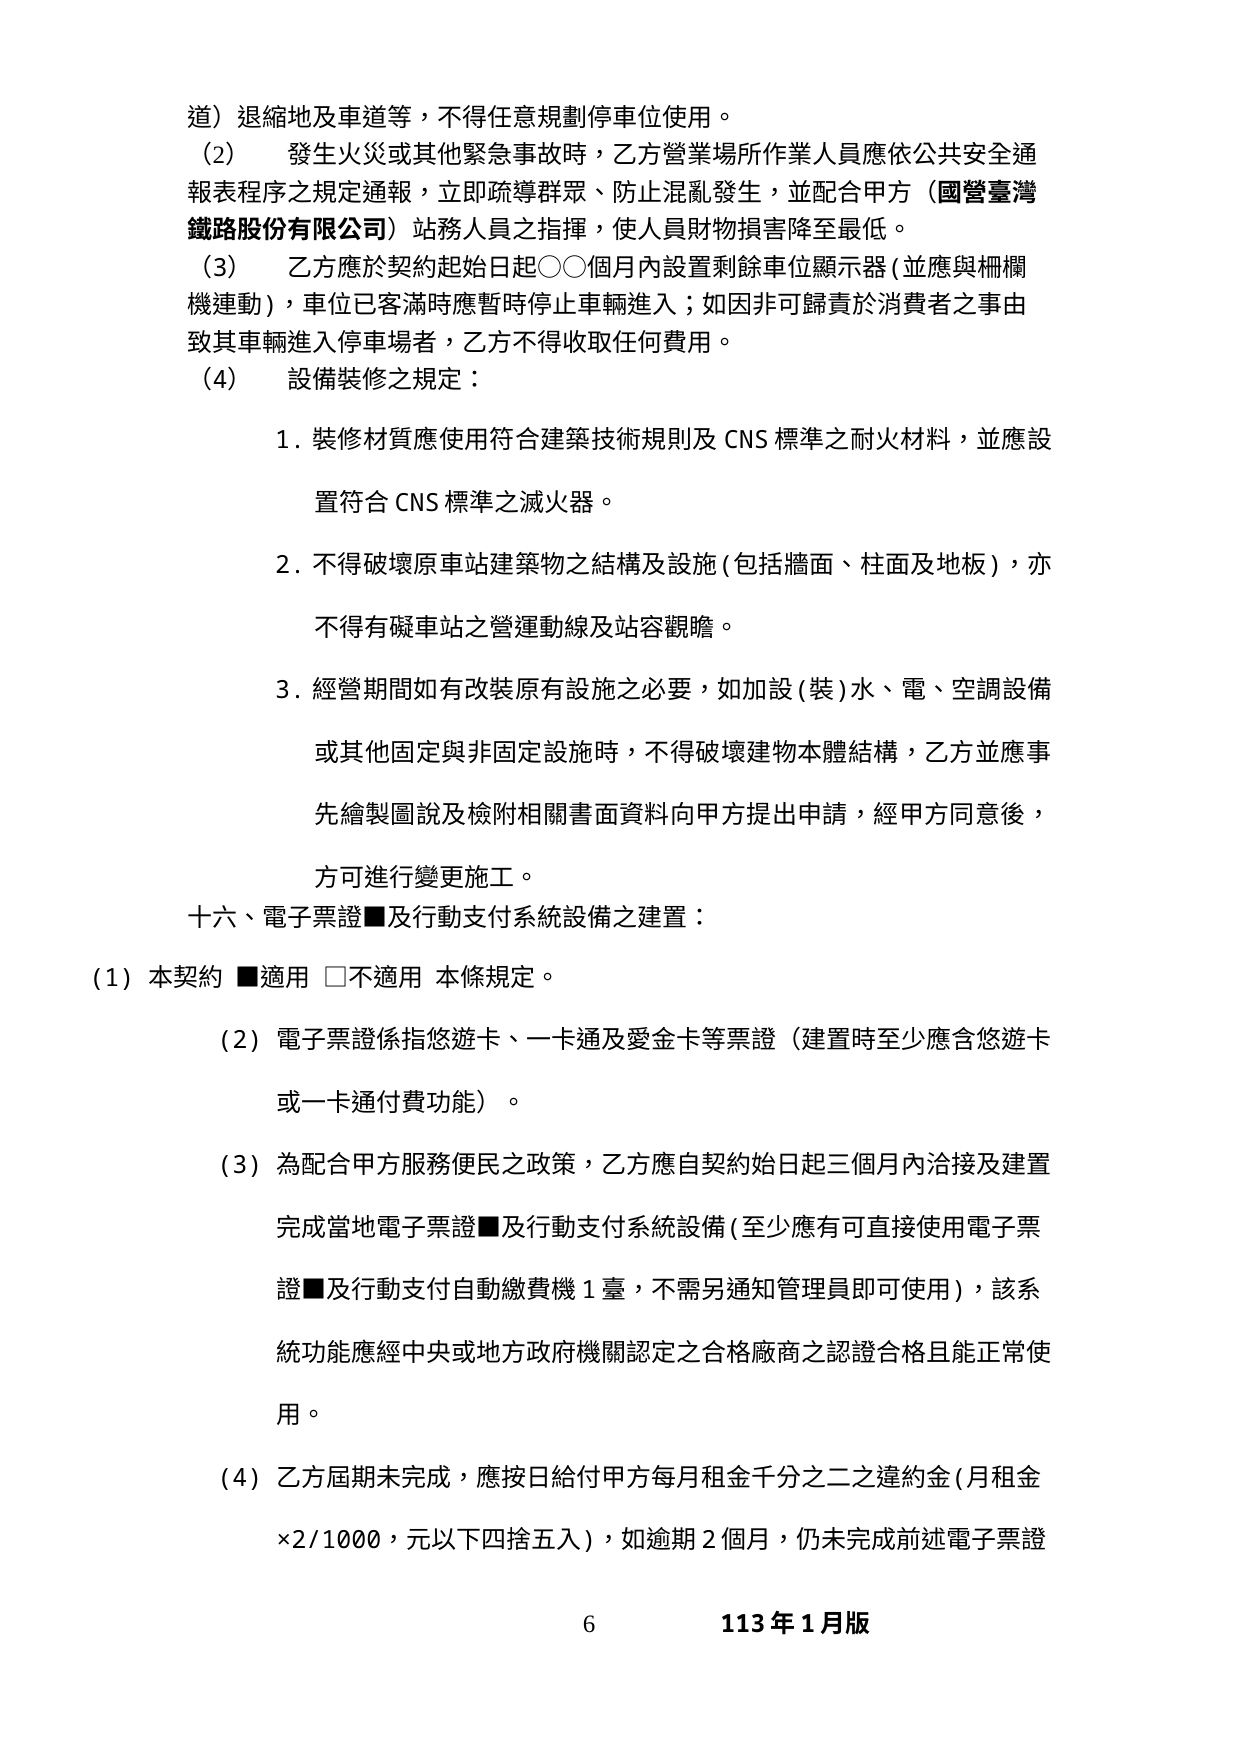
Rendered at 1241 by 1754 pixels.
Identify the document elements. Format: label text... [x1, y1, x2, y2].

list 設備裝修之規定： [187, 359, 1047, 396]
list 電子票證係指悠遊卡、一卡通及愛金卡等票證（建置時至少應含悠遊卡或一卡通付費功能）。 [217, 996, 1053, 1121]
list 乙方屆期未完成，應按日給付甲方每月租金千分之二之違約金(月租金×2/1000，元以下四捨五入)，如逾期2個月，仍未完成前述電子票證 [217, 1434, 1053, 1559]
list 本契約 ■適用 □不適用 本條規定。 [89, 934, 1053, 996]
list 不得破壞原車站建築物之結構及設施(包括牆面、柱面及地板)，亦不得有礙車站之營運動線及站容觀瞻。 [275, 521, 1053, 646]
list 發生火災或其他緊急事故時，乙方營業場所作業人員應依公共安全通報表程序之規定通報，立即疏導群眾、防止混亂發生，並配合甲方（國營臺灣鐵路股份有限公司）站務人員之指揮，使人員財物損害降至最低。 [187, 134, 1047, 246]
list 裝修材質應使用符合建築技術規則及CNS標準之耐火材料，並應設置符合CNS標準之滅火器。 [275, 396, 1053, 521]
list 道）退縮地及車道等，不得任意規劃停車位使用。 [187, 96, 1047, 134]
list 乙方應於契約起始日起○○個月內設置剩餘車位顯示器(並應與柵欄機連動)，車位已客滿時應暫時停止車輛進入；如因非可歸責於消費者之事由致其車輛進入停車場者，乙方不得收取任何費用。 [187, 246, 1047, 359]
list 經營期間如有改裝原有設施之必要，如加設(裝)水、電、空調設備或其他固定與非固定設施時，不得破壞建物本體結構，乙方並應事先繪製圖說及檢附相關書面資料向甲方提出申請，經甲方同意後，方可進行變更施工。 [275, 646, 1053, 896]
text 十六、電子票證■及行動支付系統設備之建置： [187, 896, 1047, 934]
list 為配合甲方服務便民之政策，乙方應自契約始日起三個月內洽接及建置完成當地電子票證■及行動支付系統設備(至少應有可直接使用電子票證■及行動支付自動繳費機1臺，不需另通知管理員即可使用)，該系統功能應經中央或地方政府機關認定之合格廠商之認證合格且能正常使用。 [217, 1121, 1053, 1434]
